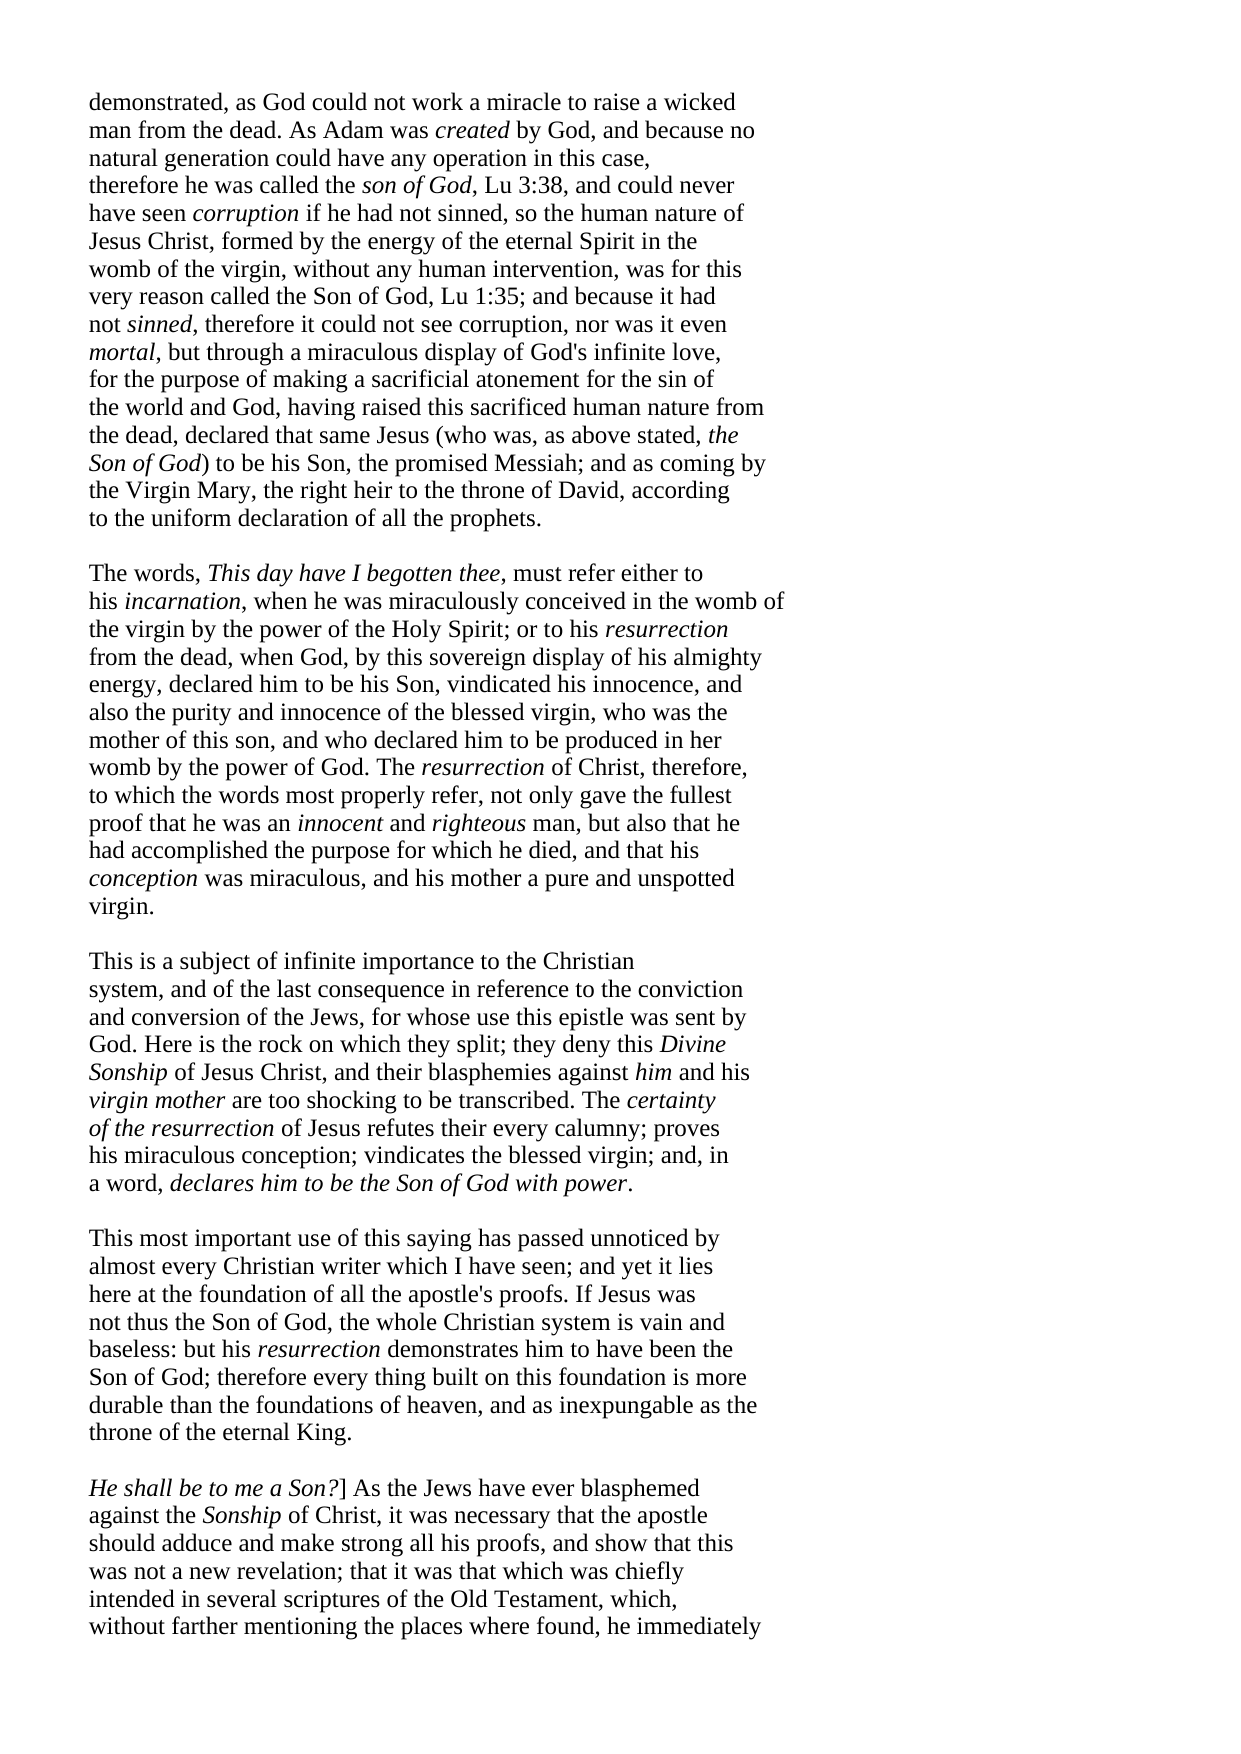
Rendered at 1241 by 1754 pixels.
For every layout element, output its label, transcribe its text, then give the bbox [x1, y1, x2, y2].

text demonstrated, as God could not work a miracle to raise a wicked man from the dead. As Adam was created by God, and because no natural generation could have any operation in this case, therefore he was called the son of God, Lu 3:38, and could never have seen corruption if he had not sinned, so the human nature of Jesus Christ, formed by the energy of the eternal Spirit in the womb of the virgin, without any human intervention, was for this very reason called the Son of God, Lu 1:35; and because it had not sinned, therefore it could not see corruption, nor was it even mortal, but through a miraculous display of God's infinite love, for the purpose of making a sacrificial atonement for the sin of the world and God, having raised this sacrificed human nature from the dead, declared that same Jesus (who was, as above stated, the Son of God) to be his Son, the promised Messiah; and as coming by the Virgin Mary, the right heir to the throne of David, according to the uniform declaration of all the prophets. The words, This day have I begotten thee, must refer either to his incarnation, when he was miraculously conceived in the womb of the virgin by the power of the Holy Spirit; or to his resurrection from the dead, when God, by this sovereign display of his almighty energy, declared him to be his Son, vindicated his innocence, and also the purity and innocence of the blessed virgin, who was the mother of this son, and who declared him to be produced in her womb by the power of God. The resurrection of Christ, therefore, to which the words most properly refer, not only gave the fullest proof that he was an innocent and righteous man, but also that he had accomplished the purpose for which he died, and that his conception was miraculous, and his mother a pure and unspotted virgin. This is a subject of infinite importance to the Christian system, and of the last consequence in reference to the conviction and conversion of the Jews, for whose use this epistle was sent by God. Here is the rock on which they split; they deny this Divine Sonship of Jesus Christ, and their blasphemies against him and his virgin mother are too shocking to be transcribed. The certainty of the resurrection of Jesus refutes their every calumny; proves his miraculous conception; vindicates the blessed virgin; and, in a word, declares him to be the Son of God with power. This most important use of this saying has passed unnoticed by almost every Christian writer which I have seen; and yet it lies here at the foundation of all the apostle's proofs. If Jesus was not thus the Son of God, the whole Christian system is vain and baseless: but his resurrection demonstrates him to have been the Son of God; therefore every thing built on this foundation is more durable than the foundations of heaven, and as inexpungable as the throne of the eternal King. He shall be to me a Son?] As the Jews have ever blasphemed against the Sonship of Christ, it was necessary that the apostle should adduce and make strong all his proofs, and show that this was not a new revelation; that it was that which was chiefly intended in several scriptures of the Old Testament, which, without farther mentioning the places where found, he immediately [88, 88, 1152, 1640]
